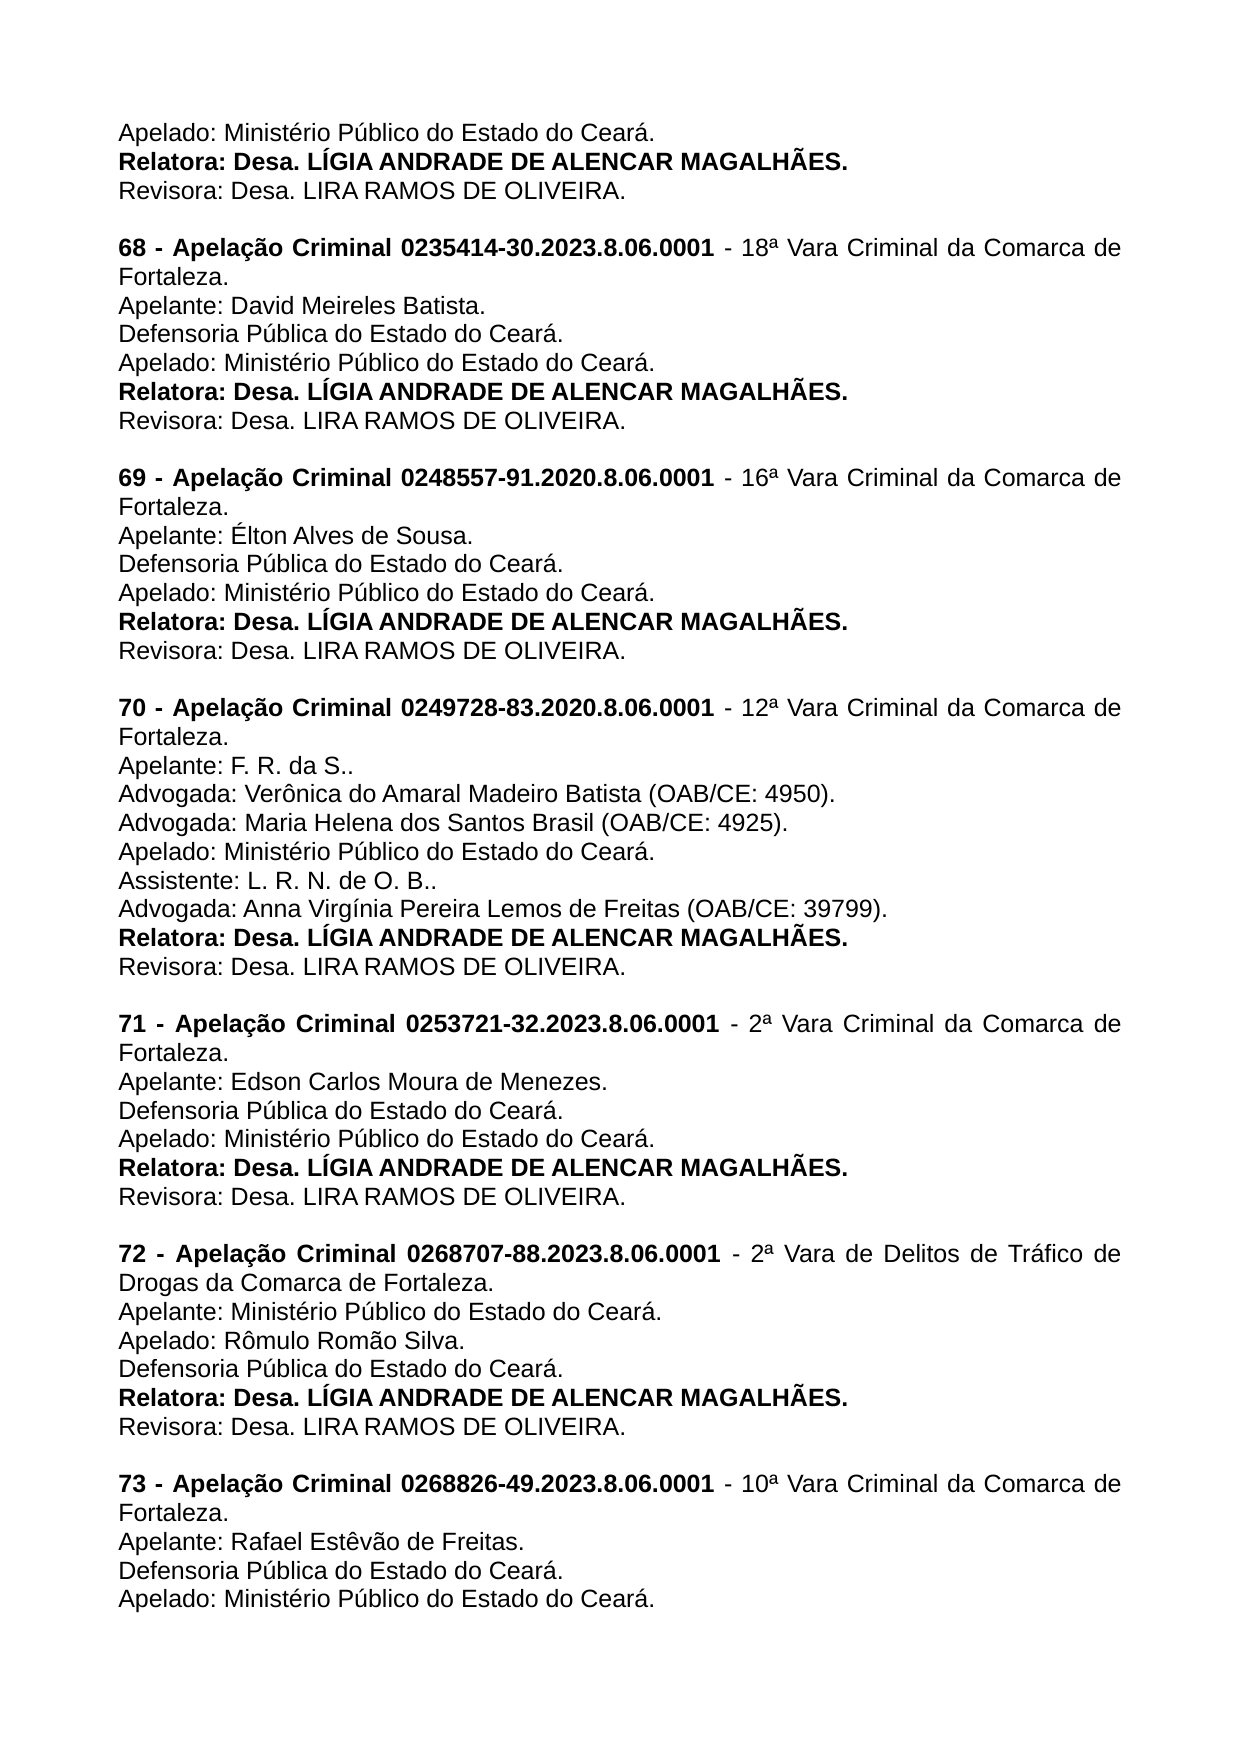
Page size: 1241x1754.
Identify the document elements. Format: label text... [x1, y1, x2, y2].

text Defensoria Pública do Estado do Ceará. [118, 319, 1122, 348]
text 73 - Apelação Criminal 0268826-49.2023.8.06.0001 - 10ª Vara Criminal da Comarca de Fortaleza. [118, 1469, 1122, 1527]
text Apelado: Ministério Público do Estado do Ceará. [118, 837, 1122, 866]
text Revisora: Desa. LIRA RAMOS DE OLIVEIRA. [118, 1182, 1122, 1211]
text Defensoria Pública do Estado do Ceará. [118, 1556, 1122, 1584]
text Apelante: Ministério Público do Estado do Ceará. [118, 1297, 1122, 1326]
text Apelante: Rafael Estêvão de Freitas. [118, 1527, 1122, 1556]
text 68 - Apelação Criminal 0235414-30.2023.8.06.0001 - 18ª Vara Criminal da Comarca de Fortaleza. [118, 233, 1122, 291]
text Apelante: Edson Carlos Moura de Menezes. [118, 1067, 1122, 1096]
text Apelado: Ministério Público do Estado do Ceará. [118, 578, 1122, 607]
text Relatora: Desa. LÍGIA ANDRADE DE ALENCAR MAGALHÃES. [118, 147, 1122, 176]
text Apelado: Ministério Público do Estado do Ceará. [118, 348, 1122, 377]
text Advogada: Maria Helena dos Santos Brasil (OAB/CE: 4925). [118, 808, 1122, 837]
text Relatora: Desa. LÍGIA ANDRADE DE ALENCAR MAGALHÃES. [118, 607, 1122, 636]
text Revisora: Desa. LIRA RAMOS DE OLIVEIRA. [118, 406, 1122, 434]
text 70 - Apelação Criminal 0249728-83.2020.8.06.0001 - 12ª Vara Criminal da Comarca de Fortaleza. [118, 693, 1122, 751]
text Revisora: Desa. LIRA RAMOS DE OLIVEIRA. [118, 636, 1122, 664]
text Relatora: Desa. LÍGIA ANDRADE DE ALENCAR MAGALHÃES. [118, 377, 1122, 406]
text Defensoria Pública do Estado do Ceará. [118, 1354, 1122, 1383]
text Apelado: Ministério Público do Estado do Ceará. [118, 1124, 1122, 1153]
text Apelante: David Meireles Batista. [118, 291, 1122, 319]
text Advogada: Anna Virgínia Pereira Lemos de Freitas (OAB/CE: 39799). [118, 894, 1122, 923]
text Revisora: Desa. LIRA RAMOS DE OLIVEIRA. [118, 952, 1122, 981]
text Apelado: Ministério Público do Estado do Ceará. [118, 118, 1122, 147]
text 71 - Apelação Criminal 0253721-32.2023.8.06.0001 - 2ª Vara Criminal da Comarca de Fortaleza. [118, 1009, 1122, 1067]
text 69 - Apelação Criminal 0248557-91.2020.8.06.0001 - 16ª Vara Criminal da Comarca de Fortaleza. [118, 463, 1122, 521]
text Apelante: Élton Alves de Sousa. [118, 521, 1122, 549]
text Advogada: Verônica do Amaral Madeiro Batista (OAB/CE: 4950). [118, 779, 1122, 808]
text Apelante: F. R. da S.. [118, 751, 1122, 779]
text Apelado: Ministério Público do Estado do Ceará. [118, 1584, 1122, 1613]
text Assistente: L. R. N. de O. B.. [118, 866, 1122, 894]
text 72 - Apelação Criminal 0268707-88.2023.8.06.0001 - 2ª Vara de Delitos de Tráfico de Drogas da Comarca de Fortaleza. [118, 1239, 1122, 1297]
text Relatora: Desa. LÍGIA ANDRADE DE ALENCAR MAGALHÃES. [118, 923, 1122, 952]
text Defensoria Pública do Estado do Ceará. [118, 1096, 1122, 1124]
text Apelado: Rômulo Romão Silva. [118, 1326, 1122, 1354]
text Relatora: Desa. LÍGIA ANDRADE DE ALENCAR MAGALHÃES. [118, 1153, 1122, 1182]
text Revisora: Desa. LIRA RAMOS DE OLIVEIRA. [118, 176, 1122, 204]
text Defensoria Pública do Estado do Ceará. [118, 549, 1122, 578]
text Relatora: Desa. LÍGIA ANDRADE DE ALENCAR MAGALHÃES. [118, 1383, 1122, 1412]
text Revisora: Desa. LIRA RAMOS DE OLIVEIRA. [118, 1412, 1122, 1441]
